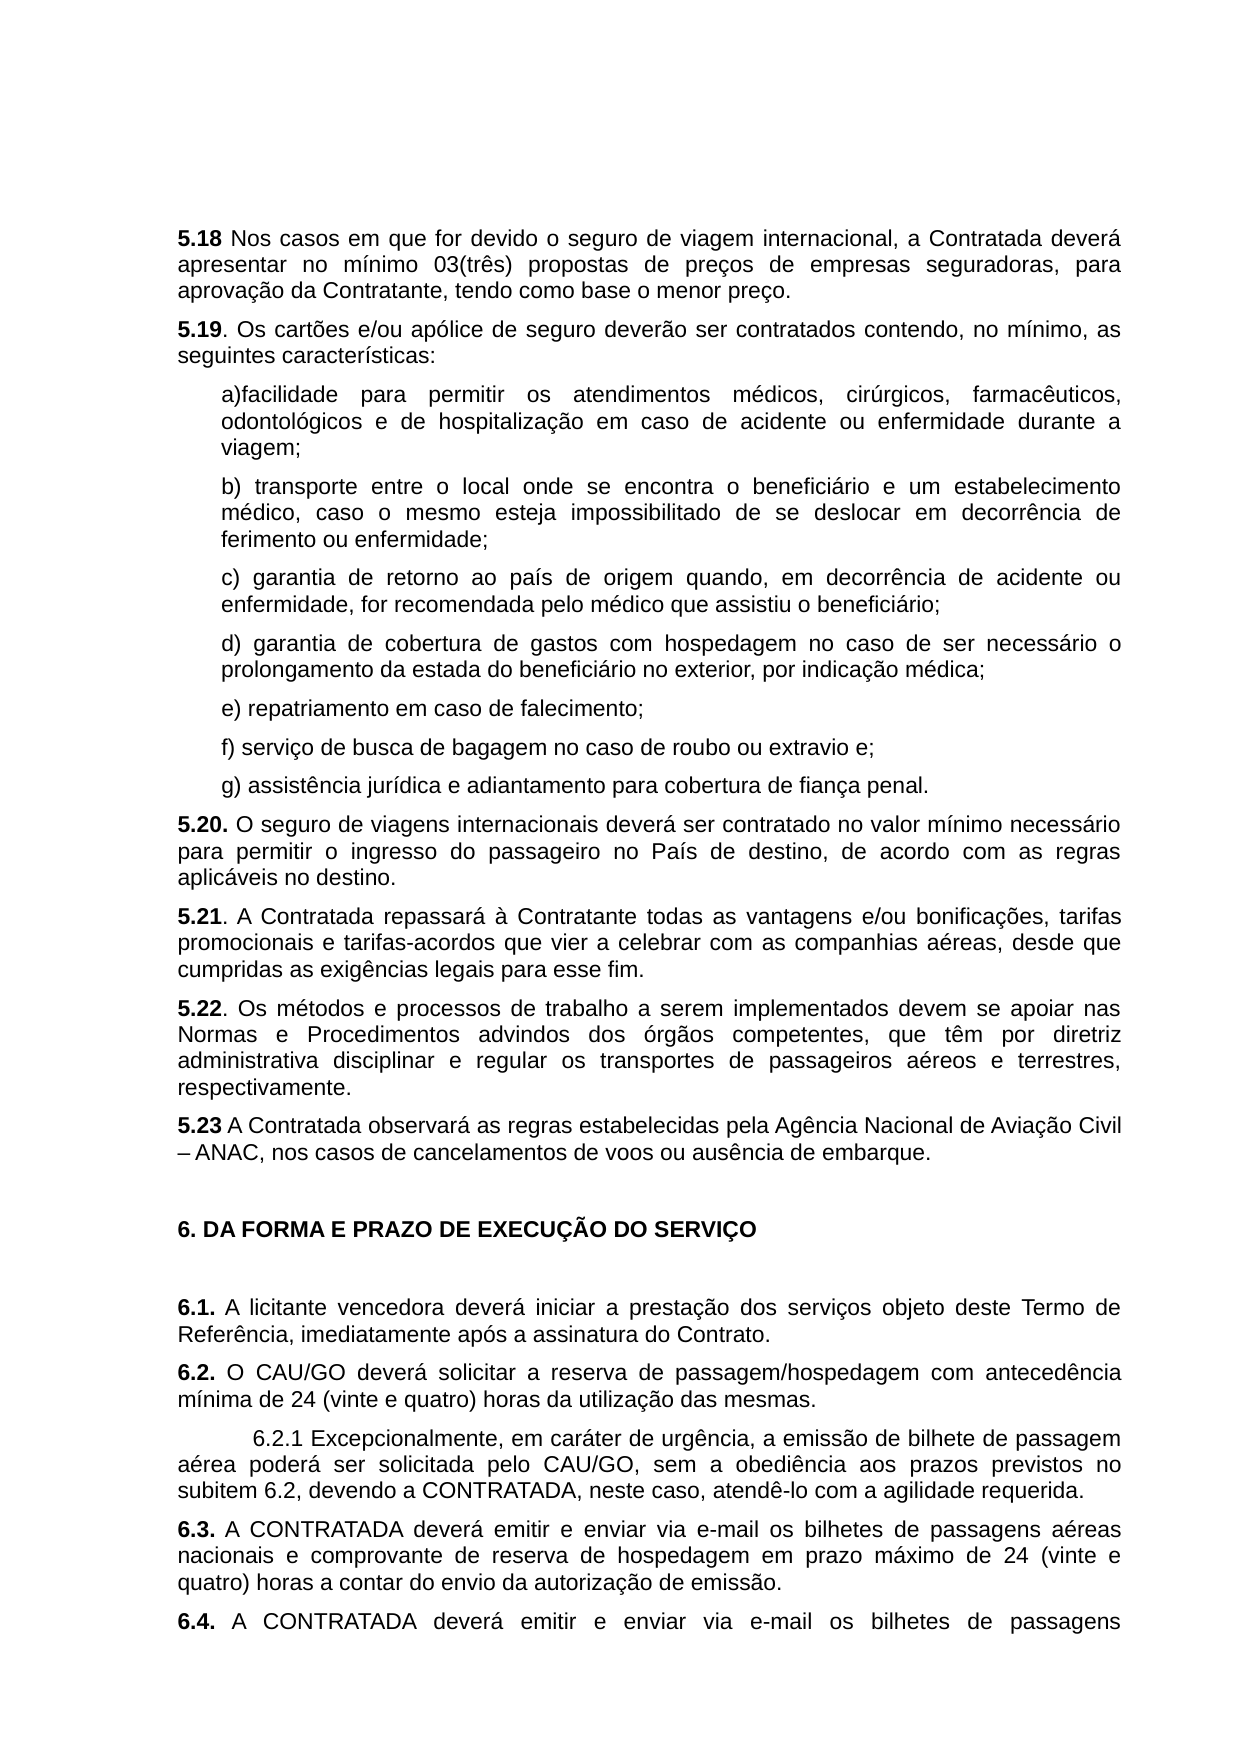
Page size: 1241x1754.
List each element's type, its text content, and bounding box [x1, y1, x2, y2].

list facilidade para permitir os atendimentos médicos, cirúrgicos, farmacêuticos, odontológicos e de hospitalização em caso de acidente ou enfermidade durante a viagem; [221, 381, 1122, 460]
text 5.23 A Contratada observará as regras estabelecidas pela Agência Nacional de Aviação Civil – ANAC, nos casos de cancelamentos de voos ou ausência de embarque. [177, 1112, 1122, 1165]
text 6. DA FORMA E PRAZO DE EXECUÇÃO DO SERVIÇO [177, 1216, 1122, 1243]
text 6.2. O CAU/GO deverá solicitar a reserva de passagem/hospedagem com antecedência mínima de 24 (vinte e quatro) horas da utilização das mesmas. [177, 1359, 1122, 1412]
text 5.18 Nos casos em que for devido o seguro de viagem internacional, a Contratada deverá apresentar no mínimo 03(três) propostas de preços de empresas seguradoras, para aprovação da Contratante, tendo como base o menor preço. [177, 224, 1122, 303]
text d) garantia de cobertura de gastos com hospedagem no caso de ser necessário o prolongamento da estada do beneficiário no exterior, por indicação médica; [221, 629, 1122, 682]
text 5.19. Os cartões e/ou apólice de seguro deverão ser contratados contendo, no mínimo, as seguintes características: [177, 316, 1122, 369]
text b) transporte entre o local onde se encontra o beneficiário e um estabelecimento médico, caso o mesmo esteja impossibilitado de se deslocar em decorrência de ferimento ou enfermidade; [221, 473, 1122, 552]
text c) garantia de retorno ao país de origem quando, em decorrência de acidente ou enfermidade, for recomendada pelo médico que assistiu o beneficiário; [221, 564, 1122, 617]
text e) repatriamento em caso de falecimento; [221, 695, 1122, 721]
text 6.4. A CONTRATADA deverá emitir e enviar via e-mail os bilhetes de passagens [177, 1608, 1122, 1634]
text 6.2.1 Excepcionalmente, em caráter de urgência, a emissão de bilhete de passagem aérea poderá ser solicitada pelo CAU/GO, sem a obediência aos prazos previstos no subitem 6.2, devendo a CONTRATADA, neste caso, atendê-lo com a agilidade requerida. [177, 1424, 1122, 1504]
text g) assistência jurídica e adiantamento para cobertura de fiança penal. [221, 772, 1122, 799]
text 6.1. A licitante vencedora deverá iniciar a prestação dos serviços objeto deste Termo de Referência, imediatamente após a assinatura do Contrato. [177, 1294, 1122, 1347]
text 5.21. A Contratada repassará à Contratante todas as vantagens e/ou bonificações, tarifas promocionais e tarifas-acordos que vier a celebrar com as companhias aéreas, desde que cumpridas as exigências legais para esse fim. [177, 903, 1122, 982]
text f) serviço de busca de bagagem no caso de roubo ou extravio e; [221, 734, 1122, 760]
text 6.3. A CONTRATADA deverá emitir e enviar via e-mail os bilhetes de passagens aéreas nacionais e comprovante de reserva de hospedagem em prazo máximo de 24 (vinte e quatro) horas a contar do envio da autorização de emissão. [177, 1516, 1122, 1595]
text 5.22. Os métodos e processos de trabalho a serem implementados devem se apoiar nas Normas e Procedimentos advindos dos órgãos competentes, que têm por diretriz administrativa disciplinar e regular os transportes de passageiros aéreos e terrestres, respectivamente. [177, 994, 1122, 1100]
text 5.20. O seguro de viagens internacionais deverá ser contratado no valor mínimo necessário para permitir o ingresso do passageiro no País de destino, de acordo com as regras aplicáveis no destino. [177, 811, 1122, 890]
